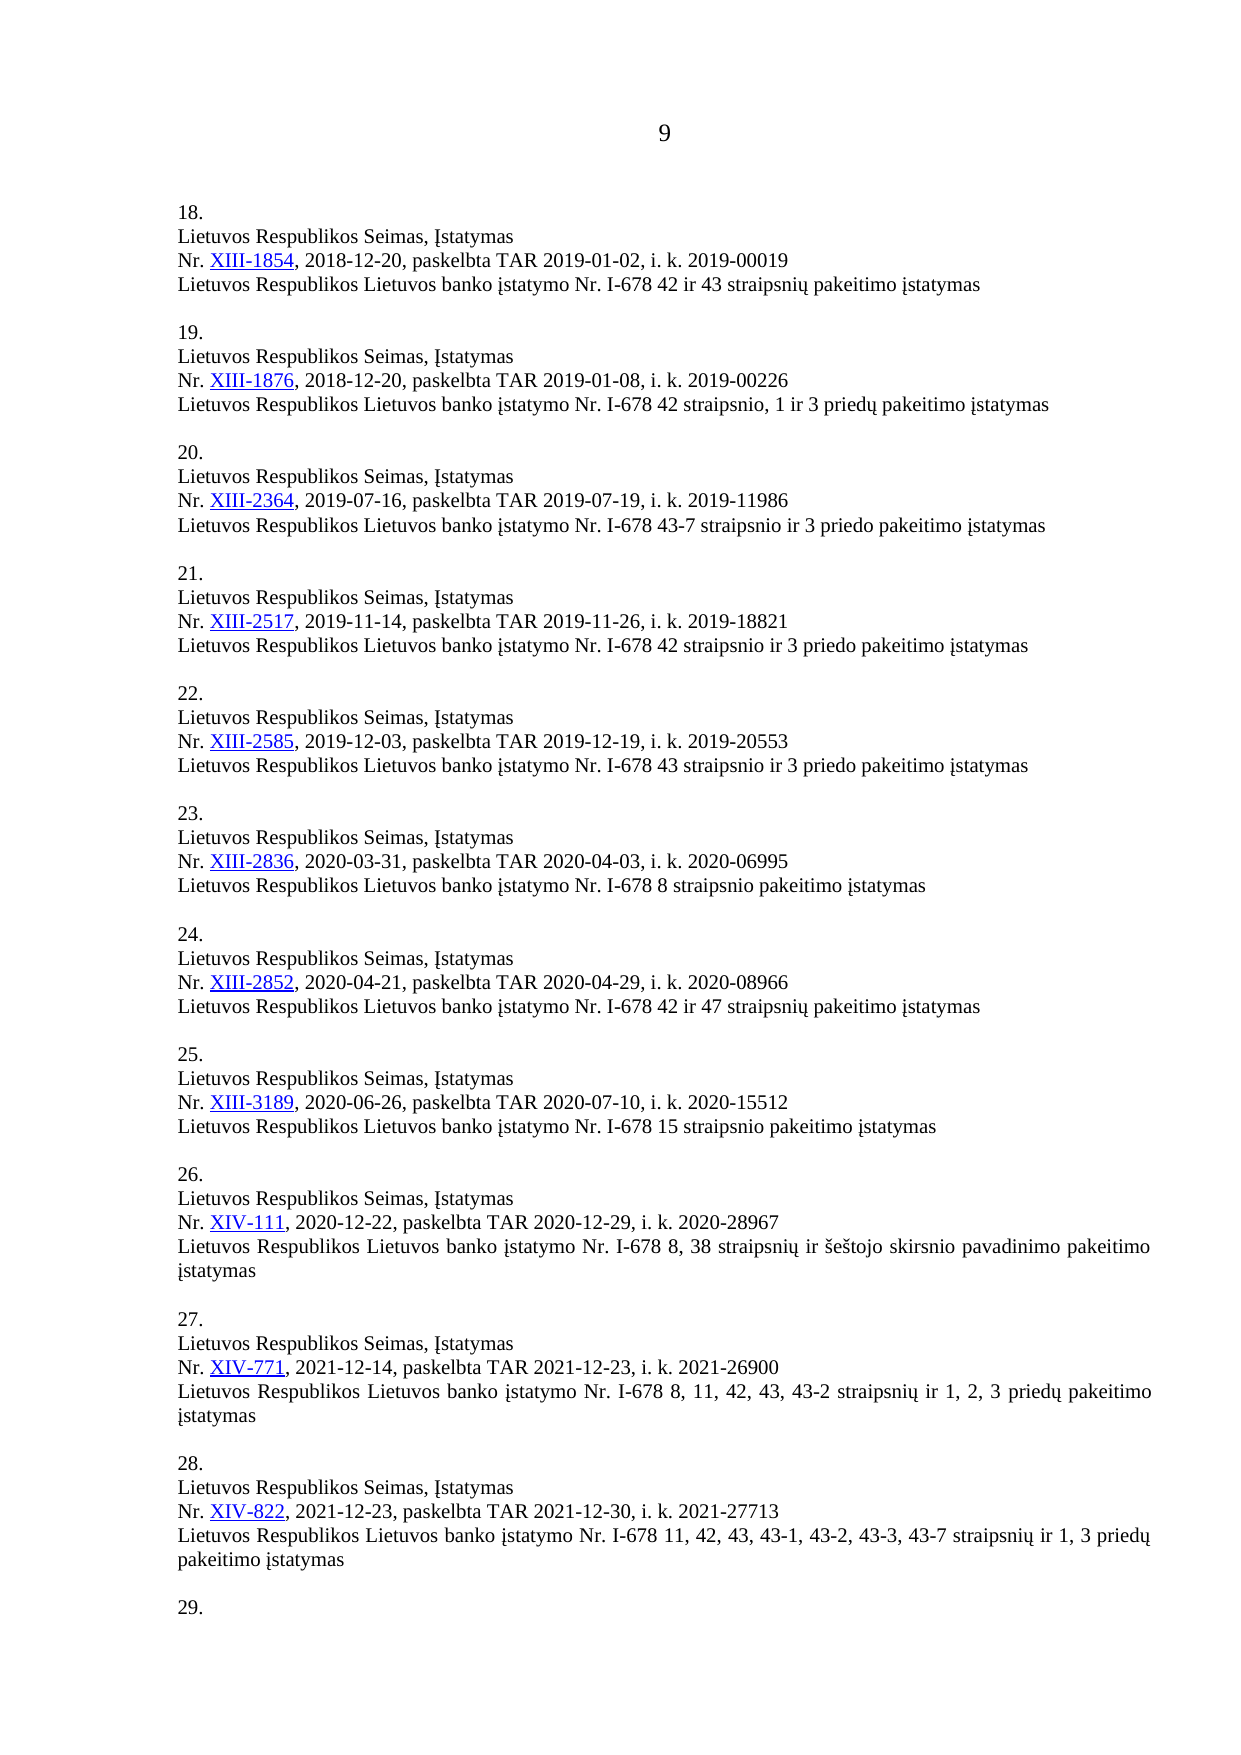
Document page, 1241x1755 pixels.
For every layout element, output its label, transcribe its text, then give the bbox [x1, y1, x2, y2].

text Lietuvos Respublikos Seimas, Įstatymas [177, 1186, 1152, 1210]
text Nr. XIII-2852, 2020-04-21, paskelbta TAR 2020-04-29, i. k. 2020-08966 [177, 970, 1152, 994]
text Lietuvos Respublikos Lietuvos banko įstatymo Nr. I-678 42 straipsnio, 1 ir 3 priedų pakeitimo įstatymas [177, 392, 1152, 416]
text 19. [177, 320, 1152, 344]
text Lietuvos Respublikos Seimas, Įstatymas [177, 224, 1152, 248]
text Lietuvos Respublikos Seimas, Įstatymas [177, 585, 1152, 609]
text Lietuvos Respublikos Lietuvos banko įstatymo Nr. I-678 8 straipsnio pakeitimo įstatymas [177, 873, 1152, 897]
text 27. [177, 1307, 1152, 1331]
text Lietuvos Respublikos Lietuvos banko įstatymo Nr. I-678 11, 42, 43, 43-1, 43-2, 43-3, 43-7 straipsnių ir 1, 3 priedų pakeitimo įstatymas [177, 1523, 1152, 1571]
text 28. [177, 1451, 1152, 1475]
text Lietuvos Respublikos Lietuvos banko įstatymo Nr. I-678 8, 38 straipsnių ir šeštojo skirsnio pavadinimo pakeitimo įstatymas [177, 1234, 1152, 1282]
text Nr. XIII-1854, 2018-12-20, paskelbta TAR 2019-01-02, i. k. 2019-00019 [177, 248, 1152, 272]
text Nr. XIII-2585, 2019-12-03, paskelbta TAR 2019-12-19, i. k. 2019-20553 [177, 729, 1152, 753]
text Nr. XIV-771, 2021-12-14, paskelbta TAR 2021-12-23, i. k. 2021-26900 [177, 1355, 1152, 1379]
text 29. [177, 1595, 1152, 1619]
text Nr. XIII-2836, 2020-03-31, paskelbta TAR 2020-04-03, i. k. 2020-06995 [177, 849, 1152, 873]
text 18. [177, 200, 1152, 224]
text Lietuvos Respublikos Seimas, Įstatymas [177, 1331, 1152, 1355]
text Lietuvos Respublikos Seimas, Įstatymas [177, 825, 1152, 849]
text 26. [177, 1162, 1152, 1186]
text 23. [177, 801, 1152, 825]
text 22. [177, 681, 1152, 705]
text 25. [177, 1042, 1152, 1066]
text Lietuvos Respublikos Lietuvos banko įstatymo Nr. I-678 43-7 straipsnio ir 3 priedo pakeitimo įstatymas [177, 512, 1152, 537]
text 24. [177, 922, 1152, 946]
text Nr. XIV-111, 2020-12-22, paskelbta TAR 2020-12-29, i. k. 2020-28967 [177, 1210, 1152, 1234]
text Nr. XIII-1876, 2018-12-20, paskelbta TAR 2019-01-08, i. k. 2019-00226 [177, 368, 1152, 392]
text Nr. XIII-2517, 2019-11-14, paskelbta TAR 2019-11-26, i. k. 2019-18821 [177, 609, 1152, 633]
text Nr. XIII-3189, 2020-06-26, paskelbta TAR 2020-07-10, i. k. 2020-15512 [177, 1090, 1152, 1114]
text Lietuvos Respublikos Lietuvos banko įstatymo Nr. I-678 15 straipsnio pakeitimo įstatymas [177, 1114, 1152, 1138]
text Lietuvos Respublikos Lietuvos banko įstatymo Nr. I-678 42 ir 47 straipsnių pakeitimo įstatymas [177, 994, 1152, 1018]
text Lietuvos Respublikos Seimas, Įstatymas [177, 705, 1152, 729]
text 20. [177, 440, 1152, 464]
text Lietuvos Respublikos Lietuvos banko įstatymo Nr. I-678 43 straipsnio ir 3 priedo pakeitimo įstatymas [177, 753, 1152, 777]
text Lietuvos Respublikos Seimas, Įstatymas [177, 1475, 1152, 1499]
text 21. [177, 561, 1152, 585]
text Lietuvos Respublikos Lietuvos banko įstatymo Nr. I-678 8, 11, 42, 43, 43-2 straipsnių ir 1, 2, 3 priedų pakeitimo įstatymas [177, 1379, 1152, 1427]
text Lietuvos Respublikos Seimas, Įstatymas [177, 946, 1152, 970]
text Lietuvos Respublikos Seimas, Įstatymas [177, 464, 1152, 488]
text Lietuvos Respublikos Lietuvos banko įstatymo Nr. I-678 42 ir 43 straipsnių pakeitimo įstatymas [177, 272, 1152, 296]
text Nr. XIV-822, 2021-12-23, paskelbta TAR 2021-12-30, i. k. 2021-27713 [177, 1499, 1152, 1523]
text Nr. XIII-2364, 2019-07-16, paskelbta TAR 2019-07-19, i. k. 2019-11986 [177, 488, 1152, 512]
text Lietuvos Respublikos Lietuvos banko įstatymo Nr. I-678 42 straipsnio ir 3 priedo pakeitimo įstatymas [177, 633, 1152, 657]
text Lietuvos Respublikos Seimas, Įstatymas [177, 1066, 1152, 1090]
text Lietuvos Respublikos Seimas, Įstatymas [177, 344, 1152, 368]
